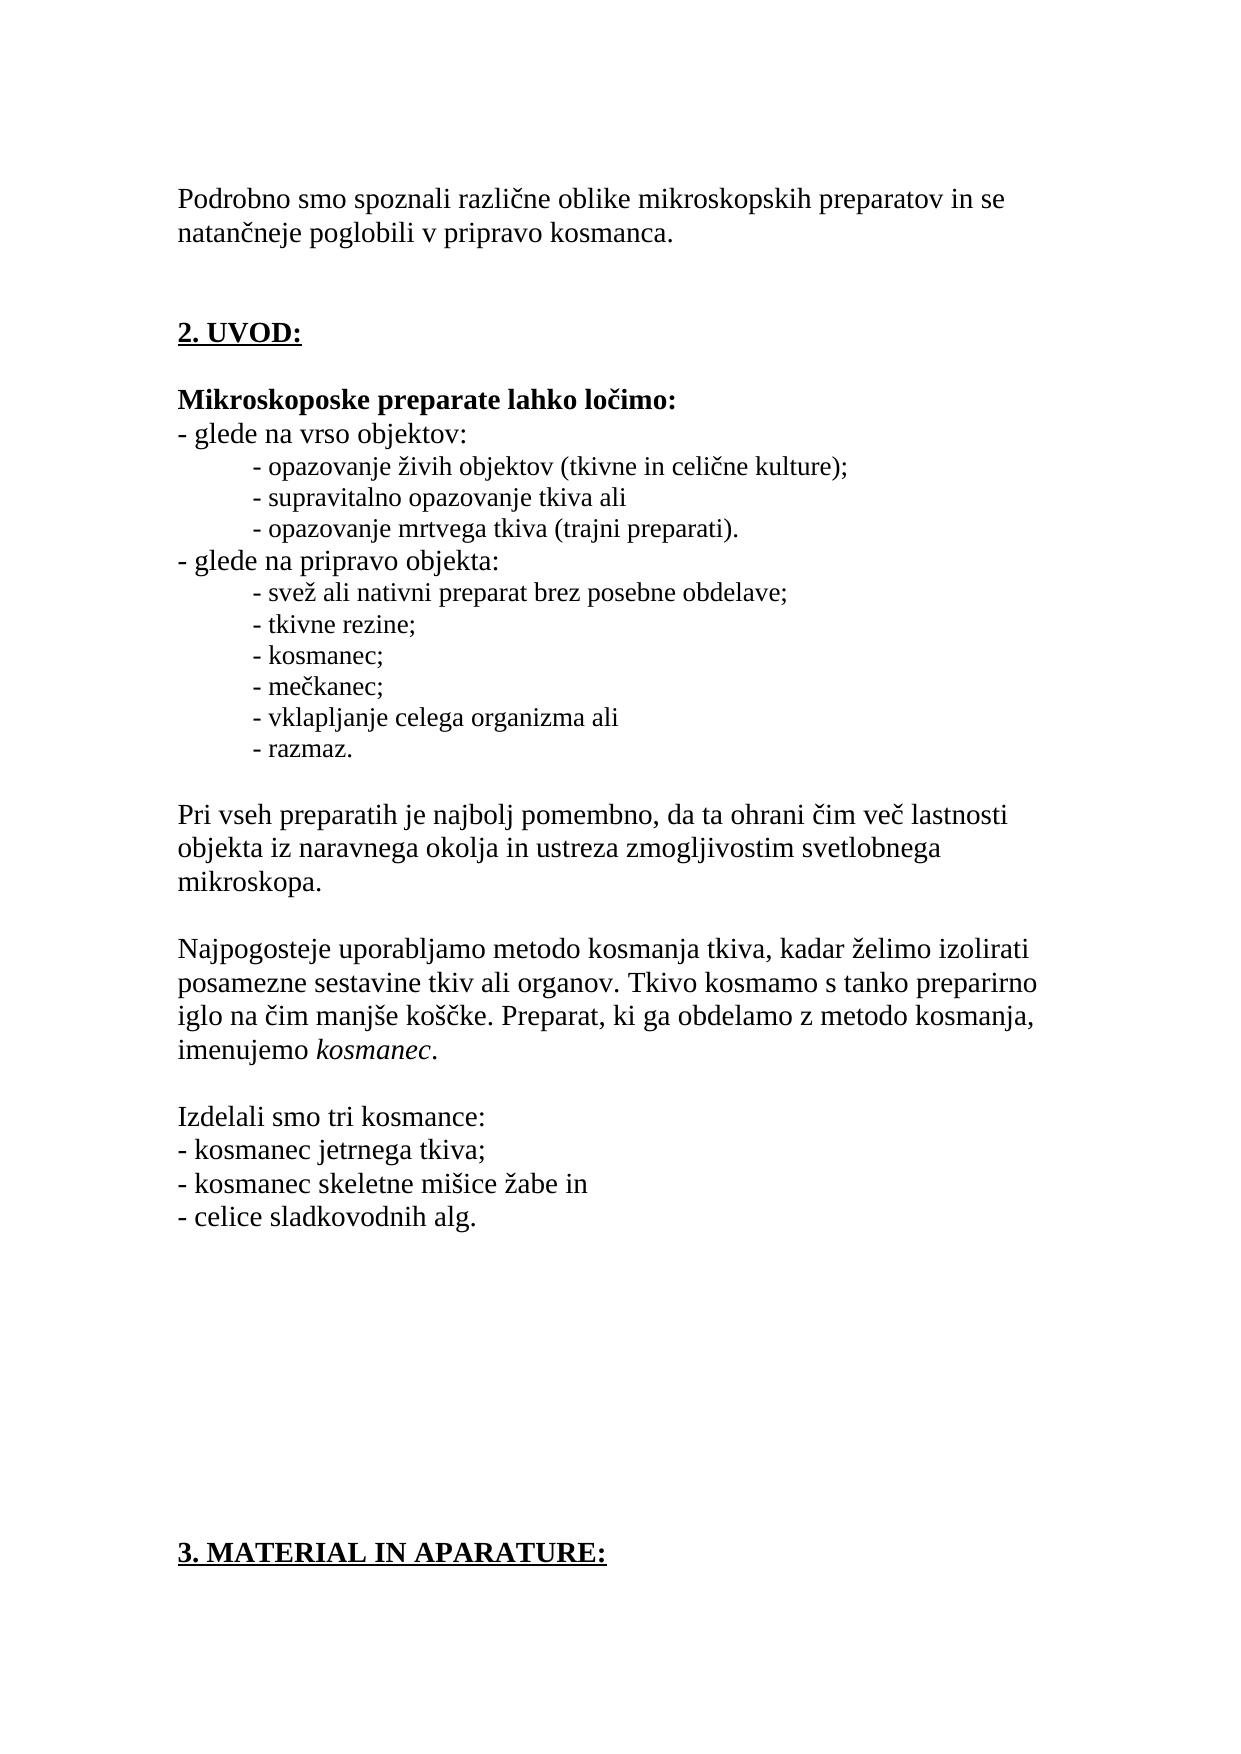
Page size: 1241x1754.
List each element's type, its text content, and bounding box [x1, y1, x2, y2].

text - kosmanec skeletne mišice žabe in [177, 1166, 1063, 1199]
text Izdelali smo tri kosmance: [177, 1099, 1063, 1132]
text - mečkanec; [177, 670, 1063, 701]
text - glede na pripravo objekta: [177, 543, 1063, 577]
text - kosmanec jetrnega tkiva; [177, 1132, 1063, 1166]
text Pri vseh preparatih je najbolj pomembno, da ta ohrani čim več lastnosti objekta iz naravnega okolja in ustreza zmogljivostim svetlobnega mikroskopa. [177, 797, 1063, 898]
text - opazovanje mrtvega tkiva (trajni preparati). [177, 512, 1063, 543]
text - supravitalno opazovanje tkiva ali [177, 481, 1063, 512]
text - razmaz. [177, 732, 1063, 763]
text Mikroskoposke preparate lahko ločimo: [177, 382, 1063, 416]
text Podrobno smo spoznali različne oblike mikroskopskih preparatov in se natančneje poglobili v pripravo kosmanca. [177, 181, 1063, 248]
text - kosmanec; [177, 639, 1063, 670]
text - svež ali nativni preparat brez posebne obdelave; [177, 577, 1063, 608]
text 2. UVOD: [177, 315, 1063, 349]
text 3. MATERIAL IN APARATURE: [177, 1535, 1063, 1568]
text - tkivne rezine; [177, 608, 1063, 639]
text Najpogosteje uporabljamo metodo kosmanja tkiva, kadar želimo izolirati posamezne sestavine tkiv ali organov. Tkivo kosmamo s tanko preparirno iglo na čim manjše koščke. Preparat, ki ga obdelamo z metodo kosmanja, imenujemo kosmanec. [177, 931, 1063, 1065]
text - opazovanje živih objektov (tkivne in celične kulture); [177, 449, 1063, 481]
text - vklapljanje celega organizma ali [177, 701, 1063, 732]
text - celice sladkovodnih alg. [177, 1199, 1063, 1233]
text - glede na vrso objektov: [177, 416, 1063, 449]
